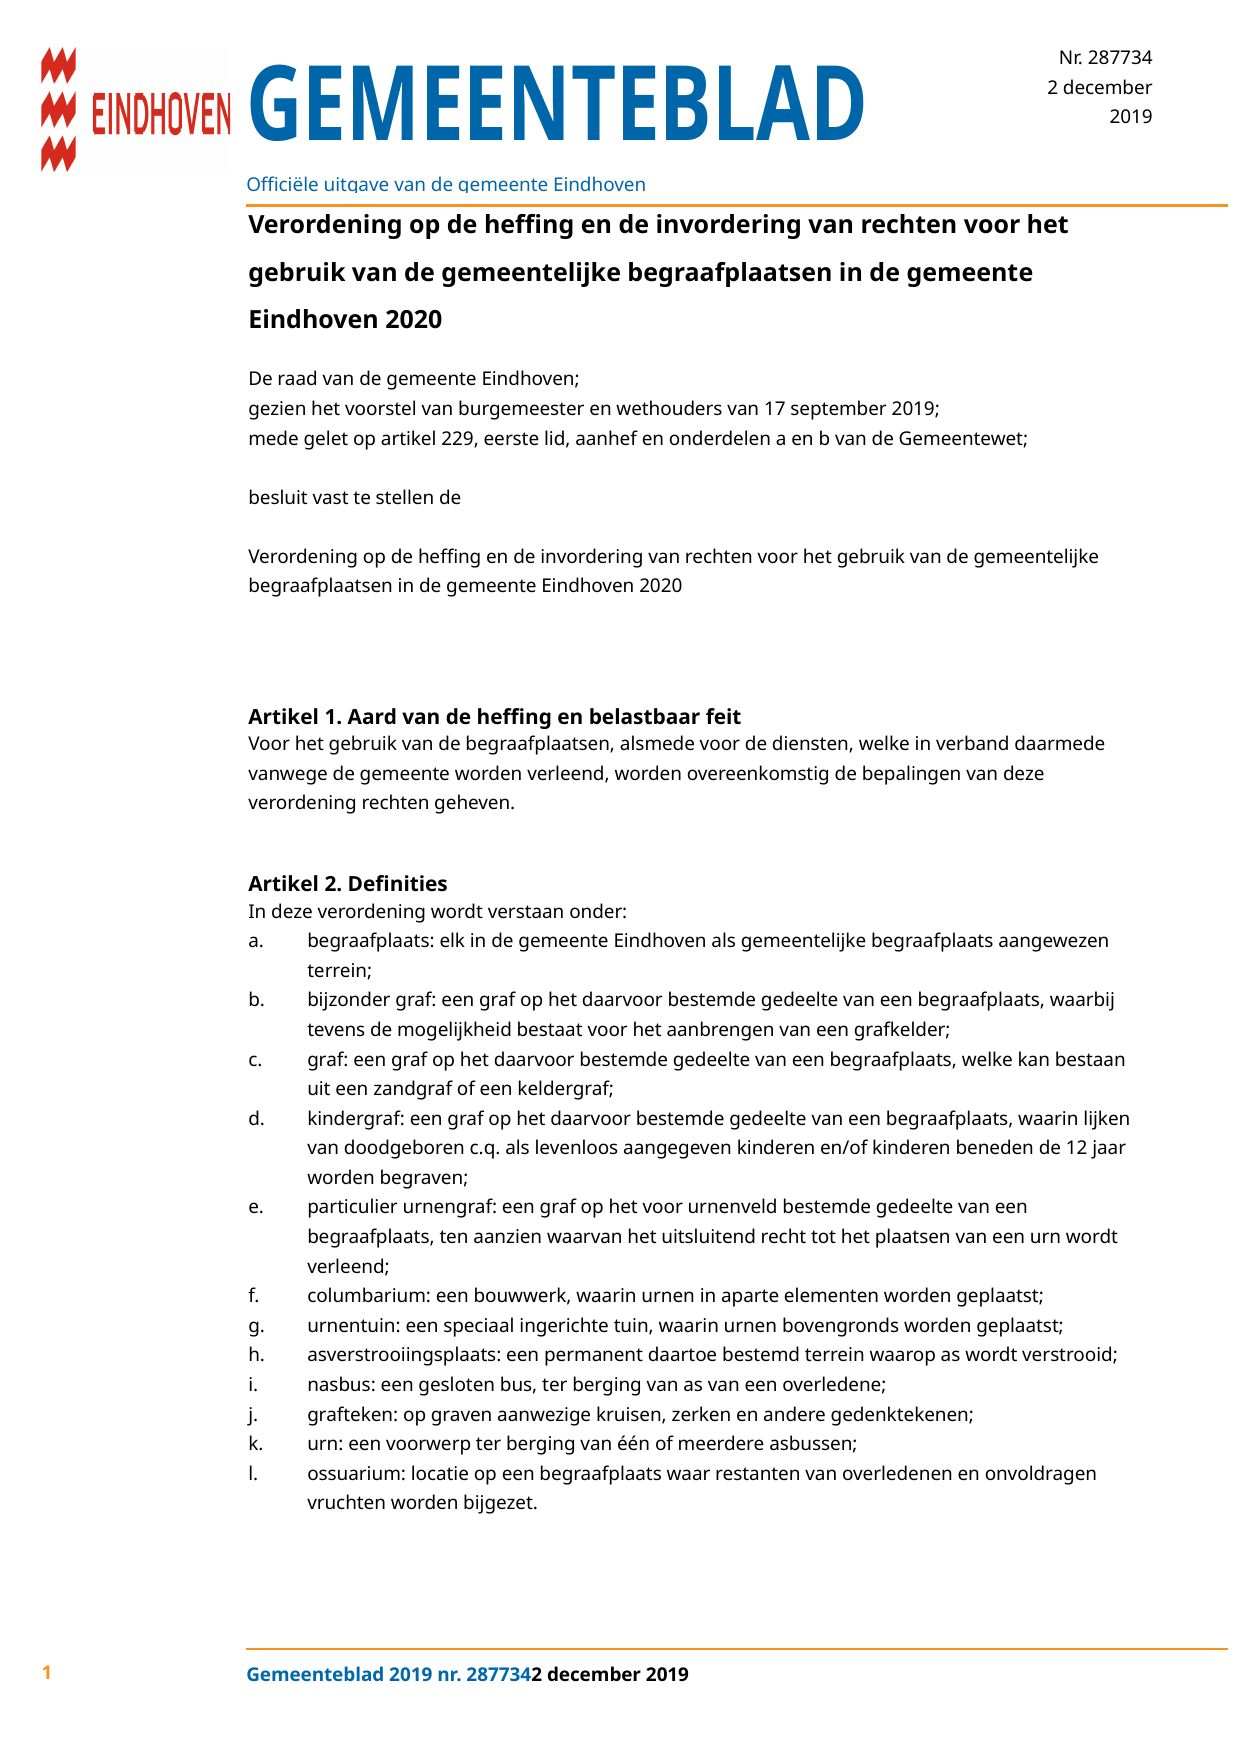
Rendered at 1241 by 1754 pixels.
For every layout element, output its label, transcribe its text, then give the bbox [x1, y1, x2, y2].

text besluit vast te stellen de [248, 484, 1152, 509]
list ossuarium: locatie op een begraafplaats waar restanten van overledenen en onvoldragen vruchten worden bijgezet. [248, 1460, 1152, 1515]
list graf: een graf op het daarvoor bestemde gedeelte van een begraafplaats, welke kan bestaan uit een zandgraf of een keldergraf; [248, 1046, 1152, 1101]
text Artikel 2. Definities [248, 869, 1152, 898]
list urn: een voorwerp ter berging van één of meerdere asbussen; [248, 1430, 1152, 1456]
text gezien het voorstel van burgemeester en wethouders van 17 september 2019; [248, 395, 1152, 421]
list asverstrooiingsplaats: een permanent daartoe bestemd terrein waarop as wordt verstrooid; [248, 1342, 1152, 1367]
text Verordening op de heffing en de invordering van rechten voor het gebruik van de gemeentelijke begraafplaatsen in de gemeente Eindhoven 2020 [248, 207, 1152, 336]
text De raad van de gemeente Eindhoven; [248, 366, 1152, 391]
list nasbus: een gesloten bus, ter berging van as van een overledene; [248, 1371, 1152, 1397]
text mede gelet op artikel 229, eerste lid, aanhef en onderdelen a en b van de Gemeentewet; [248, 425, 1152, 450]
list bijzonder graf: een graf op het daarvoor bestemde gedeelte van een begraafplaats, waarbij tevens de mogelijkheid bestaat voor het aanbrengen van een grafkelder; [248, 987, 1152, 1042]
list particulier urnengraf: een graf op het voor urnenveld bestemde gedeelte van een begraafplaats, ten aanzien waarvan het uitsluitend recht tot het plaatsen van een urn wordt verleend; [248, 1194, 1152, 1279]
text Artikel 1. Aard van de heffing en belastbaar feit [248, 702, 1152, 730]
list columbarium: een bouwwerk, waarin urnen in aparte elementen worden geplaatst; [248, 1282, 1152, 1308]
list urnentuin: een speciaal ingerichte tuin, waarin urnen bovengronds worden geplaatst; [248, 1312, 1152, 1338]
text Voor het gebruik van de begraafplaatsen, alsmede voor de diensten, welke in verband daarmede vanwege de gemeente worden verleend, worden overeenkomstig de bepalingen van deze verordening rechten geheven. [248, 730, 1152, 815]
picture [41, 47, 231, 172]
list grafteken: op graven aanwezige kruisen, zerken en andere gedenktekenen; [248, 1401, 1152, 1427]
text In deze verordening wordt verstaan onder: [248, 898, 1152, 924]
list kindergraf: een graf op het daarvoor bestemde gedeelte van een begraafplaats, waarin lijken van doodgeboren c.q. als levenloos aangegeven kinderen en/of kinderen beneden de 12 jaar worden begraven; [248, 1105, 1152, 1190]
list begraafplaats: elk in de gemeente Eindhoven als gemeentelijke begraafplaats aangewezen terrein; [248, 927, 1152, 983]
text Verordening op de heffing en de invordering van rechten voor het gebruik van de gemeentelijke begraafplaatsen in de gemeente Eindhoven 2020 [248, 543, 1152, 598]
